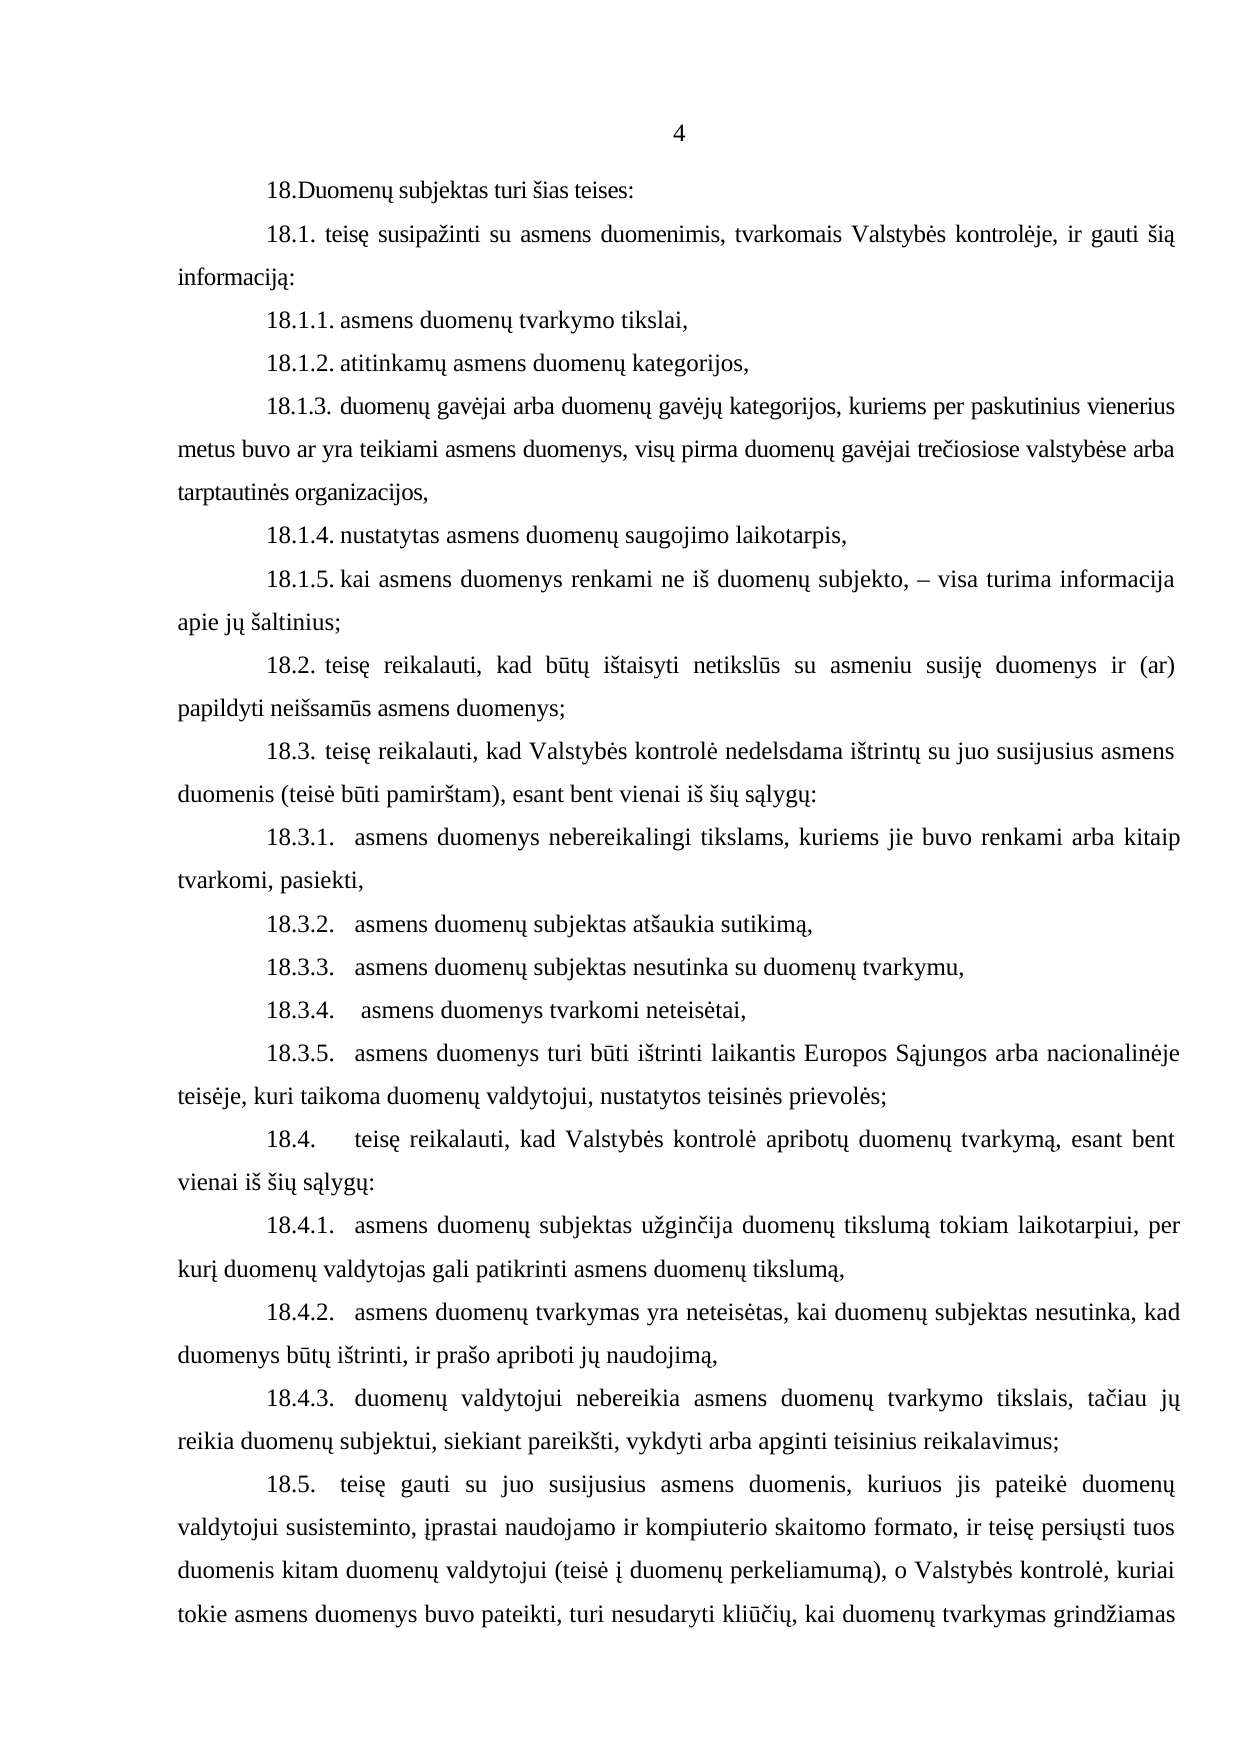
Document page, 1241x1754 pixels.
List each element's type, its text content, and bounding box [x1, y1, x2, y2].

text 18.3.3. asmens duomenų subjektas nesutinka su duomenų tvarkymu, [177, 952, 1181, 981]
text 18.1.5. kai asmens duomenys renkami ne iš duomenų subjekto, – visa turima informacija apie jų šaltinius; [177, 564, 1176, 636]
text 18.3.2. asmens duomenų subjektas atšaukia sutikimą, [177, 909, 1181, 937]
text 18.1.3. duomenų gavėjai arba duomenų gavėjų kategorijos, kuriems per paskutinius vienerius metus buvo ar yra teikiami asmens duomenys, visų pirma duomenų gavėjai trečiosiose valstybėse arba tarptautinės organizacijos, [177, 391, 1176, 506]
text 18.2. teisę reikalauti, kad būtų ištaisyti netikslūs su asmeniu susiję duomenys ir (ar) papildyti neišsamūs asmens duomenys; [177, 650, 1176, 722]
text 18.1.4. nustatytas asmens duomenų saugojimo laikotarpis, [177, 521, 1176, 549]
text 18.1.2. atitinkamų asmens duomenų kategorijos, [177, 348, 1176, 377]
text 18.3. teisę reikalauti, kad Valstybės kontrolė nedelsdama ištrintų su juo susijusius asmens duomenis (teisė būti pamirštam), esant bent vienai iš šių sąlygų: [177, 736, 1176, 808]
text 18.4.1. asmens duomenų subjektas užginčija duomenų tikslumą tokiam laikotarpiui, per kurį duomenų valdytojas gali patikrinti asmens duomenų tikslumą, [177, 1211, 1181, 1282]
text 18.4.3. duomenų valdytojui nebereikia asmens duomenų tvarkymo tikslais, tačiau jų reikia duomenų subjektui, siekiant pareikšti, vykdyti arba apginti teisinius reikalavimus; [177, 1383, 1181, 1455]
text 18.5. teisę gauti su juo susijusius asmens duomenis, kuriuos jis pateikė duomenų valdytojui susisteminto, įprastai naudojamo ir kompiuterio skaitomo formato, ir teisę persiųsti tuos duomenis kitam duomenų valdytojui (teisė į duomenų perkeliamumą), o Valstybės kontrolė, kuriai tokie asmens duomenys buvo pateikti, turi nesudaryti kliūčių, kai duomenų tvarkymas grindžiamas [177, 1469, 1176, 1627]
text 18.4.2. asmens duomenų tvarkymas yra neteisėtas, kai duomenų subjektas nesutinka, kad duomenys būtų ištrinti, ir prašo apriboti jų naudojimą, [177, 1297, 1181, 1369]
text 18.1. teisę susipažinti su asmens duomenimis, tvarkomais Valstybės kontrolėje, ir gauti šią informaciją: [177, 219, 1176, 291]
text 18.4. teisę reikalauti, kad Valstybės kontrolė apribotų duomenų tvarkymą, esant bent vienai iš šių sąlygų: [177, 1124, 1176, 1196]
text 18. Duomenų subjektas turi šias teises: [177, 176, 1176, 204]
text 18.3.1. asmens duomenys nebereikalingi tikslams, kuriems jie buvo renkami arba kitaip tvarkomi, pasiekti, [177, 822, 1181, 894]
text 18.3.5. asmens duomenys turi būti ištrinti laikantis Europos Sąjungos arba nacionalinėje teisėje, kuri taikoma duomenų valdytojui, nustatytos teisinės prievolės; [177, 1038, 1181, 1110]
text 18.1.1. asmens duomenų tvarkymo tikslai, [177, 305, 1176, 334]
text 18.3.4. asmens duomenys tvarkomi neteisėtai, [177, 995, 1181, 1024]
